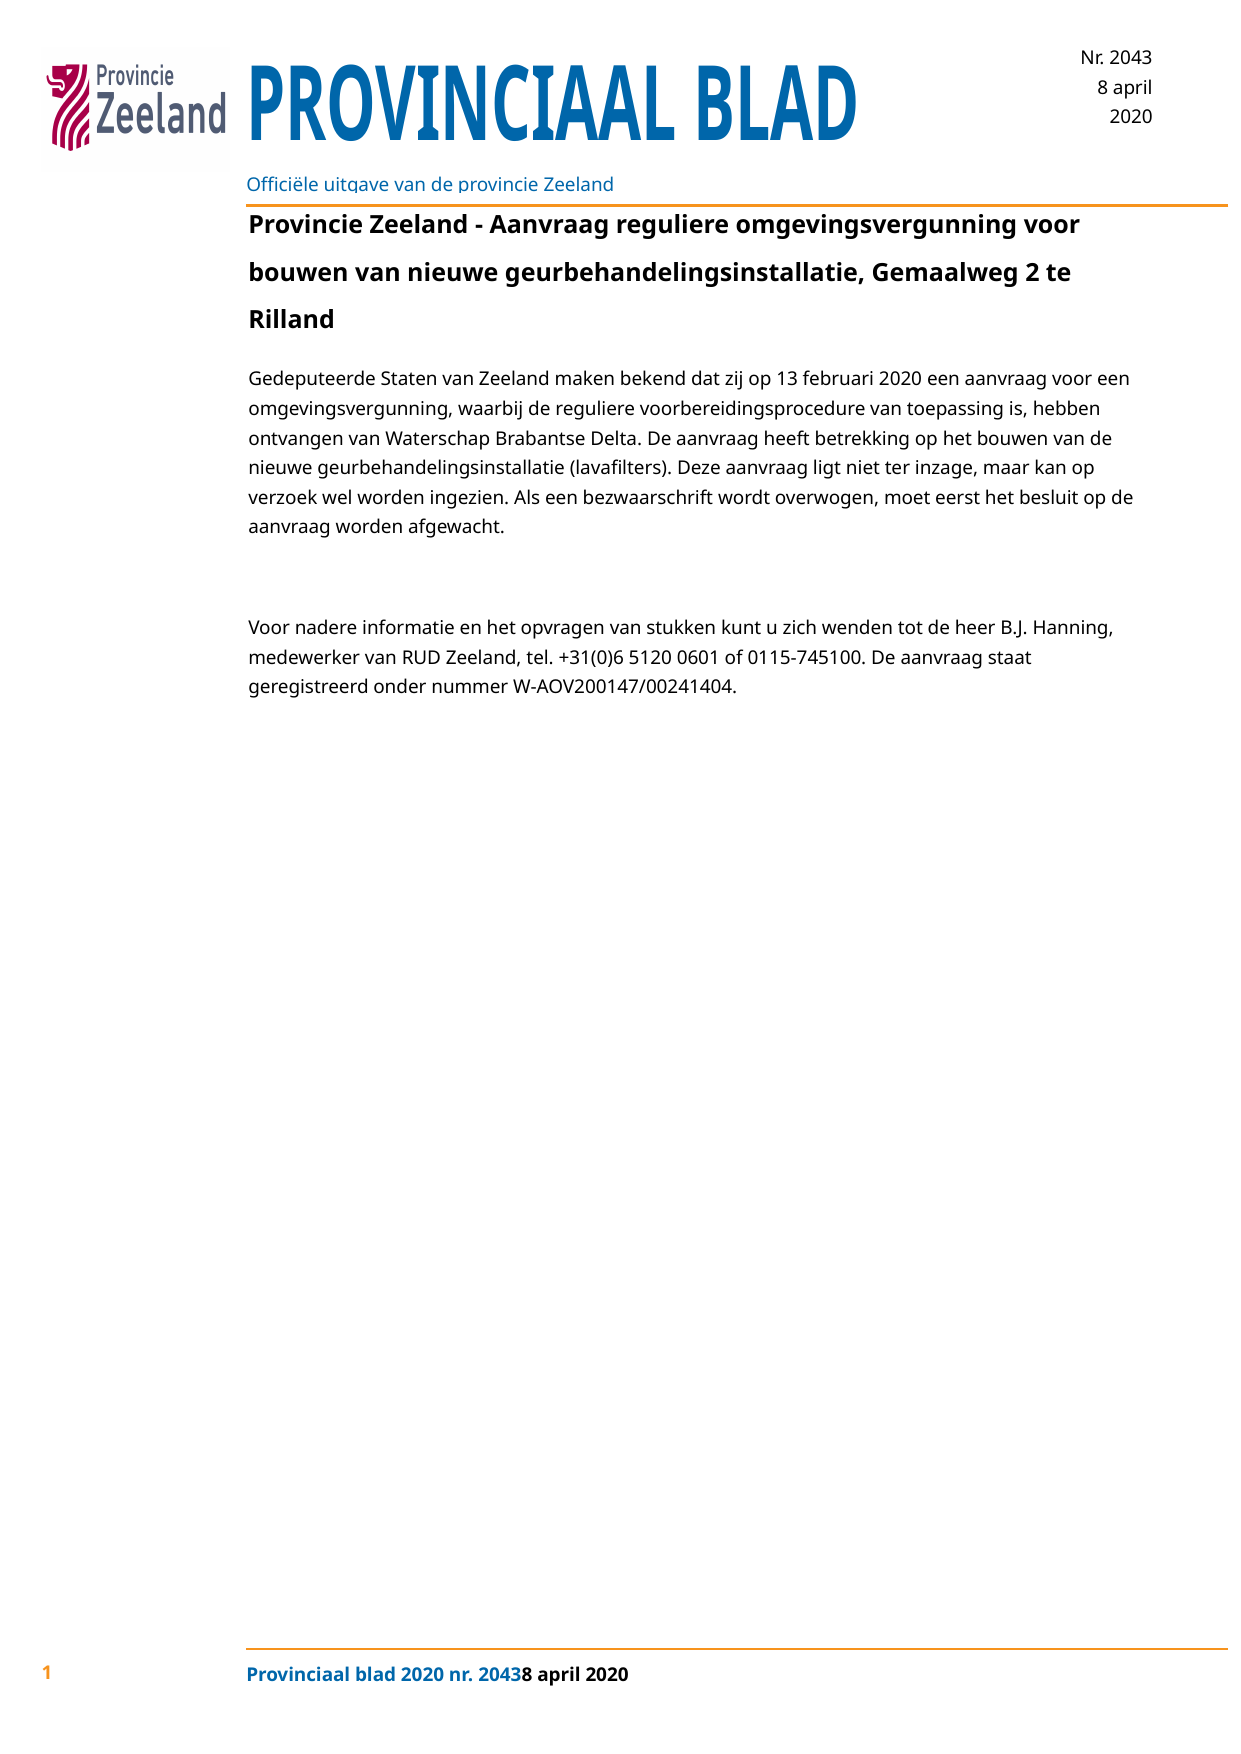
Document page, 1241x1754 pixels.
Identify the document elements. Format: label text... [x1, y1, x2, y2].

text Gedeputeerde Staten van Zeeland maken bekend dat zij op 13 februari 2020 een aanvraag voor een omgevingsvergunning, waarbij de reguliere voorbereidingsprocedure van toepassing is, hebben ontvangen van Waterschap Brabantse Delta. De aanvraag heeft betrekking op het bouwen van de nieuwe geurbehandelingsinstallatie (lavafilters). Deze aanvraag ligt niet ter inzage, maar kan op verzoek wel worden ingezien. Als een bezwaarschrift wordt overwogen, moet eerst het besluit op de aanvraag worden afgewacht. [248, 366, 1152, 539]
text Voor nadere informatie en het opvragen van stukken kunt u zich wenden tot de heer B.J. Hanning, medewerker van RUD Zeeland, tel. +31(0)6 5120 0601 of 0115-745100. De aanvraag staat geregistreerd onder nummer W-AOV200147/00241404. [248, 614, 1152, 699]
picture [41, 47, 231, 172]
text Provincie Zeeland - Aanvraag reguliere omgevingsvergunning voor bouwen van nieuwe geurbehandelingsinstallatie, Gemaalweg 2 te Rilland [248, 207, 1152, 336]
